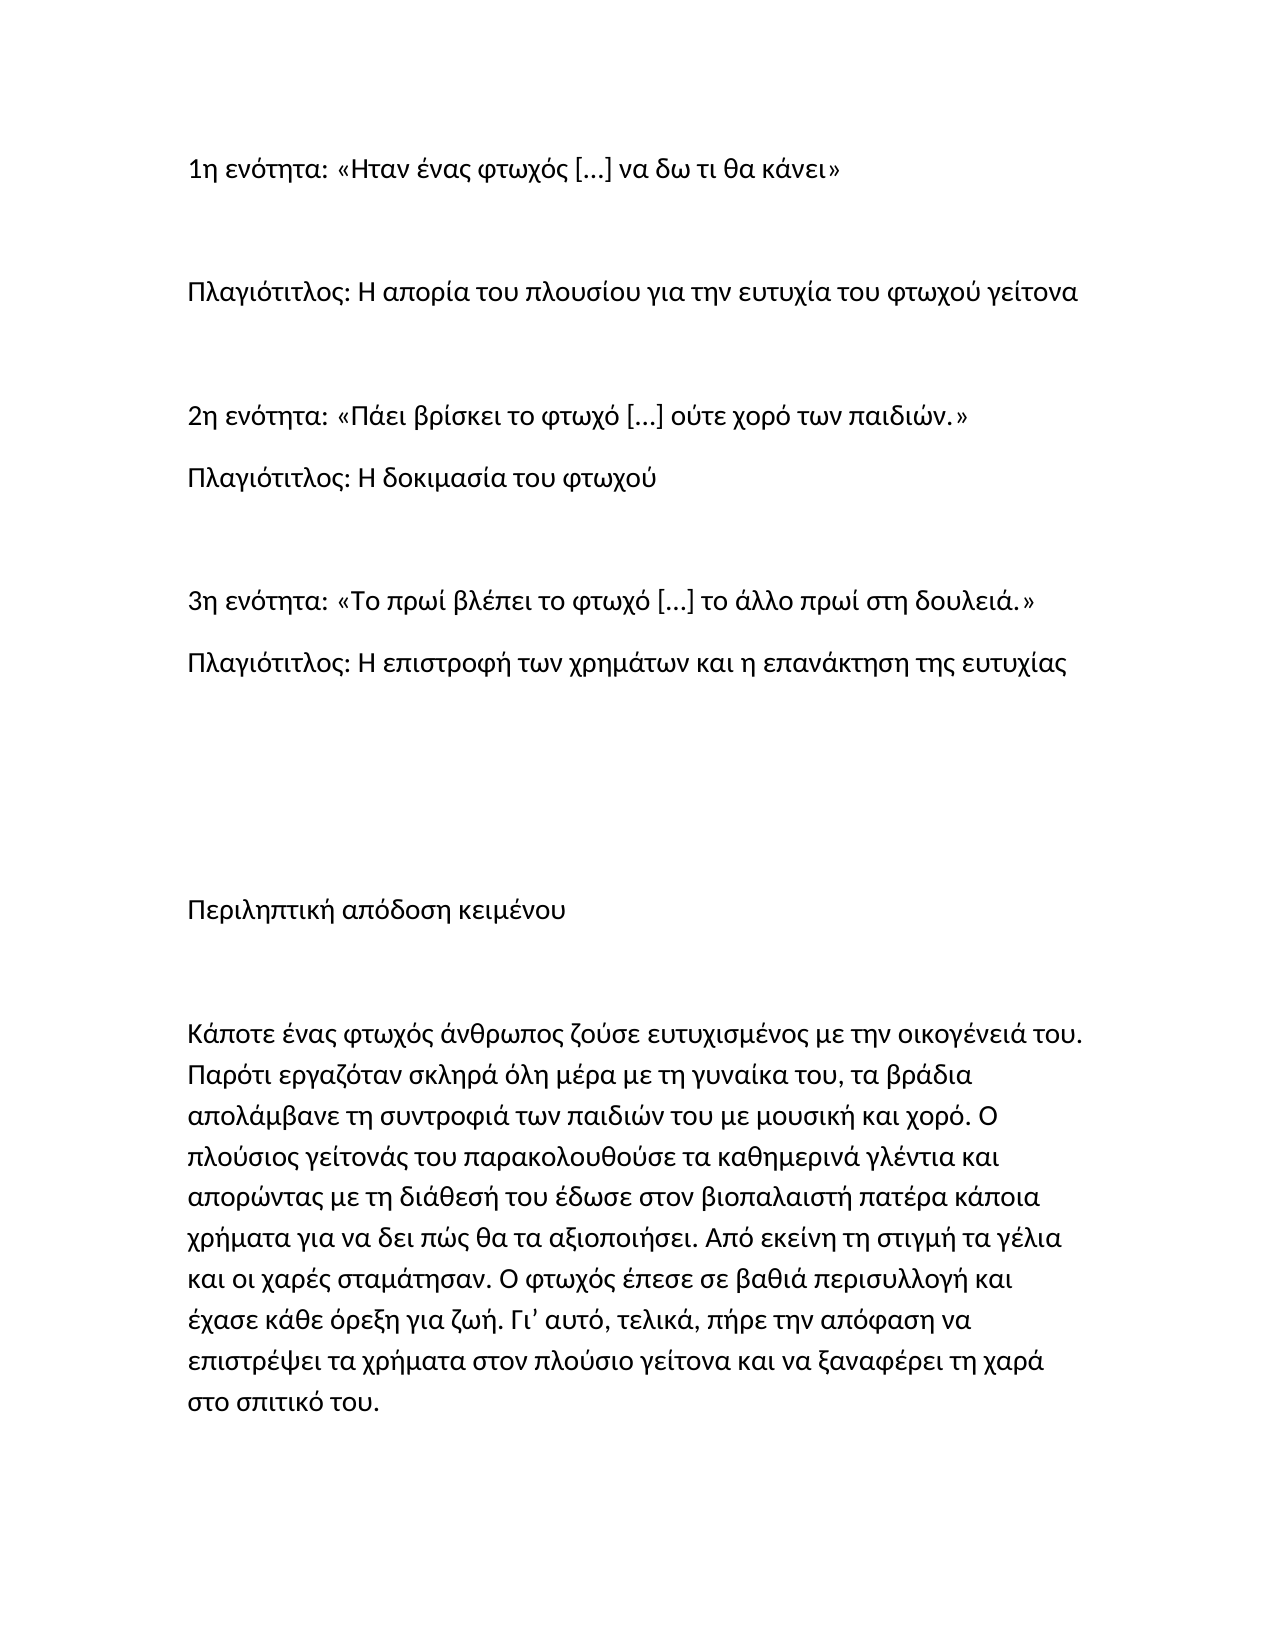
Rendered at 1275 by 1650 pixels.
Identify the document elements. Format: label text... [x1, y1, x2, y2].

text 1η ενότητα: «Ηταν ένας φτωχός […] να δω τι θα κάνει» [187, 150, 1087, 186]
text Κάποτε ένας φτωχός άνθρωπος ζούσε ευτυχισμένος με την οικογένειά του. Παρότι εργαζόταν σκληρά όλη μέρα με τη γυναίκα του, τα βράδια απολάμβανε τη συντροφιά των παιδιών του με μουσική και χορό. Ο πλούσιος γείτονάς του παρακολουθούσε τα καθημερινά γλέντια και απορώντας με τη διάθεσή του έδωσε στον βιοπαλαιστή πατέρα κάποια χρήματα για να δει πώς θα τα αξιοποιήσει. Από εκείνη τη στιγμή τα γέλια και οι χαρές σταμάτησαν. Ο φτωχός έπεσε σε βαθιά περισυλλογή και έχασε κάθε όρεξη για ζωή. Γι’ αυτό, τελικά, πήρε την απόφαση να επιστρέψει τα χρήματα στον πλούσιο γείτονα και να ξαναφέρει τη χαρά στο σπιτικό του. [187, 1015, 1087, 1419]
text 3η ενότητα: «Το πρωί βλέπει το φτωχό […] το άλλο πρωί στη δουλειά.» [187, 582, 1087, 618]
text Πλαγιότιτλος: Η επιστροφή των χρημάτων και η επανάκτηση της ευτυχίας [187, 644, 1087, 680]
text Περιληπτική απόδοση κειμένου [187, 891, 1087, 927]
text Πλαγιότιτλος: Η δοκιμασία του φτωχού [187, 459, 1087, 494]
text Πλαγιότιτλος: Η απορία του πλουσίου για την ευτυχία του φτωχού γείτονα [187, 273, 1087, 309]
text 2η ενότητα: «Πάει βρίσκει το φτωχό […] ούτε χορό των παιδιών.» [187, 397, 1087, 433]
